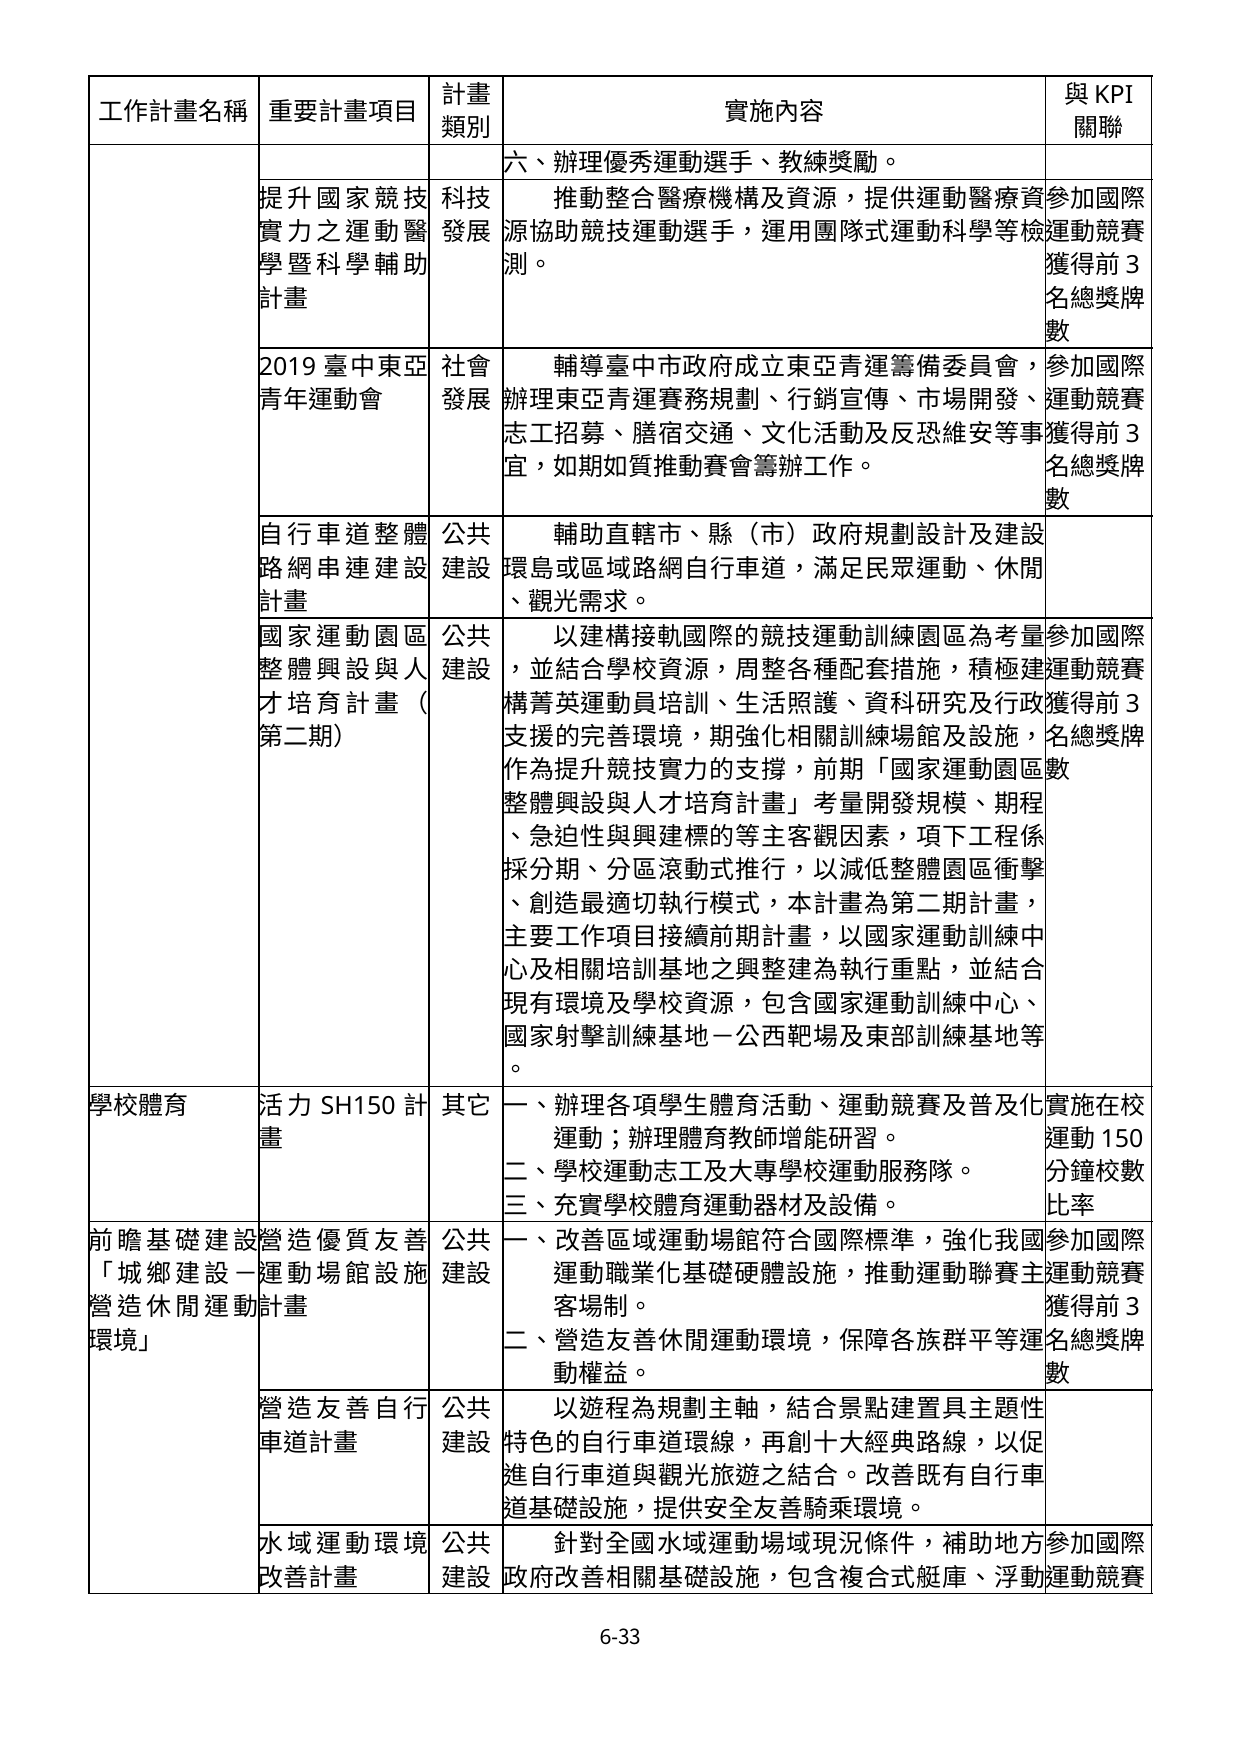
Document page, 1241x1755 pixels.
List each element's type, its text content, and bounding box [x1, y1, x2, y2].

table_cell 參加國際運動競賽獲得前3名總獎牌數 [1046, 1222, 1151, 1389]
table_cell 學校體育 [90, 1087, 258, 1221]
table_cell 自行車道整體路網串連建設計畫 [260, 517, 428, 617]
table_cell 實施在校運動150分鐘校數比率 [1046, 1087, 1151, 1221]
table_cell 水域運動環境改善計畫 [260, 1526, 428, 1593]
table_cell 參加國際運動競賽獲得前3名總獎牌數 [1046, 349, 1151, 515]
table_cell 一、辦理各項學生體育活動、運動競賽及普及化運動；辦理體育教師增能研習。 二、學校運動志工及大專學校運動服務隊。 三、充實學校體育運動器材及設備。 [504, 1087, 1045, 1221]
table_cell 公共建設 [430, 1222, 502, 1389]
table_header 重要計畫項目 [260, 77, 428, 143]
table_cell 針對全國水域運動場域現況條件，補助地方政府改善相關基礎設施，包含複合式艇庫、浮動 [504, 1526, 1045, 1593]
table_cell 其它 [430, 1087, 502, 1221]
table_header 計畫類別 [430, 77, 502, 143]
table_cell 公共建設 [430, 1526, 502, 1593]
table_cell 輔導臺中市政府成立東亞青運籌備委員會，辦理東亞青運賽務規劃、行銷宣傳、市場開發、志工招募、膳宿交通、文化活動及反恐維安等事宜，如期如質推動賽會籌辦工作。 [504, 349, 1045, 515]
table_cell 公共建設 [430, 1391, 502, 1524]
table_cell 提升國家競技實力之運動醫學暨科學輔助計畫 [260, 180, 428, 347]
table_header 工作計畫名稱 [90, 77, 258, 143]
table_cell 推動整合醫療機構及資源，提供運動醫療資源協助競技運動選手，運用團隊式運動科學等檢測。 [504, 180, 1045, 347]
table_cell [1046, 145, 1151, 178]
table_cell 2019臺中東亞青年運動會 [260, 349, 428, 515]
table_header 實施內容 [504, 77, 1045, 143]
table_cell 以建構接軌國際的競技運動訓練園區為考量，並結合學校資源，周整各種配套措施，積極建構菁英運動員培訓、生活照護、資科研究及行政支援的完善環境，期強化相關訓練場館及設施，作為提升競技實力的支撐，前期「國家運動園區整體興設與人才培育計畫」考量開發規模、期程、急迫性與興建標的等主客觀因素，項下工程係採分期、分區滾動式推行，以減低整體園區衝擊、創造最適切執行模式，本計畫為第二期計畫，主要工作項目接續前期計畫，以國家運動訓練中心及相關培訓基地之興整建為執行重點，並結合現有環境及學校資源，包含國家運動訓練中心、國家射擊訓練基地－公西靶場及東部訓練基地等。 [504, 619, 1045, 1086]
table_cell 社會發展 [430, 349, 502, 515]
table_cell 活力SH150計畫 [260, 1087, 428, 1221]
table_cell [430, 145, 502, 178]
table_cell 參加國際運動競賽獲得前3名總獎牌數 [1046, 619, 1151, 1086]
table_cell 以遊程為規劃主軸，結合景點建置具主題性特色的自行車道環線，再創十大經典路線，以促進自行車道與觀光旅遊之結合。改善既有自行車道基礎設施，提供安全友善騎乘環境。 [504, 1391, 1045, 1524]
table_cell 前瞻基礎建設「城鄉建設－營造休閒運動環境」 [90, 1222, 258, 1593]
table_cell 參加國際運動競賽獲得前3名總獎牌數 [1046, 180, 1151, 347]
table_header 與KPI 關聯 [1046, 77, 1151, 143]
table_cell [90, 145, 258, 1086]
table_cell [1046, 1391, 1151, 1524]
table_cell 國家運動園區整體興設與人才培育計畫（第二期） [260, 619, 428, 1086]
table_cell 公共建設 [430, 517, 502, 617]
table_cell 輔助直轄市、縣（市）政府規劃設計及建設環島或區域路網自行車道，滿足民眾運動、休閒、觀光需求。 [504, 517, 1045, 617]
table_cell 營造優質友善運動場館設施計畫 [260, 1222, 428, 1389]
table_cell 科技發展 [430, 180, 502, 347]
table_cell 營造友善自行車道計畫 [260, 1391, 428, 1524]
table_cell [1046, 517, 1151, 617]
table_cell 一、改善區域運動場館符合國際標準，強化我國運動職業化基礎硬體設施，推動運動聯賽主客場制。 二、營造友善休閒運動環境，保障各族群平等運動權益。 [504, 1222, 1045, 1389]
table_cell 公共建設 [430, 619, 502, 1086]
table_cell [260, 145, 428, 178]
table_cell 參加國際運動競賽 [1046, 1526, 1151, 1593]
table_cell 六、辦理優秀運動選手、教練獎勵。 [504, 145, 1045, 178]
